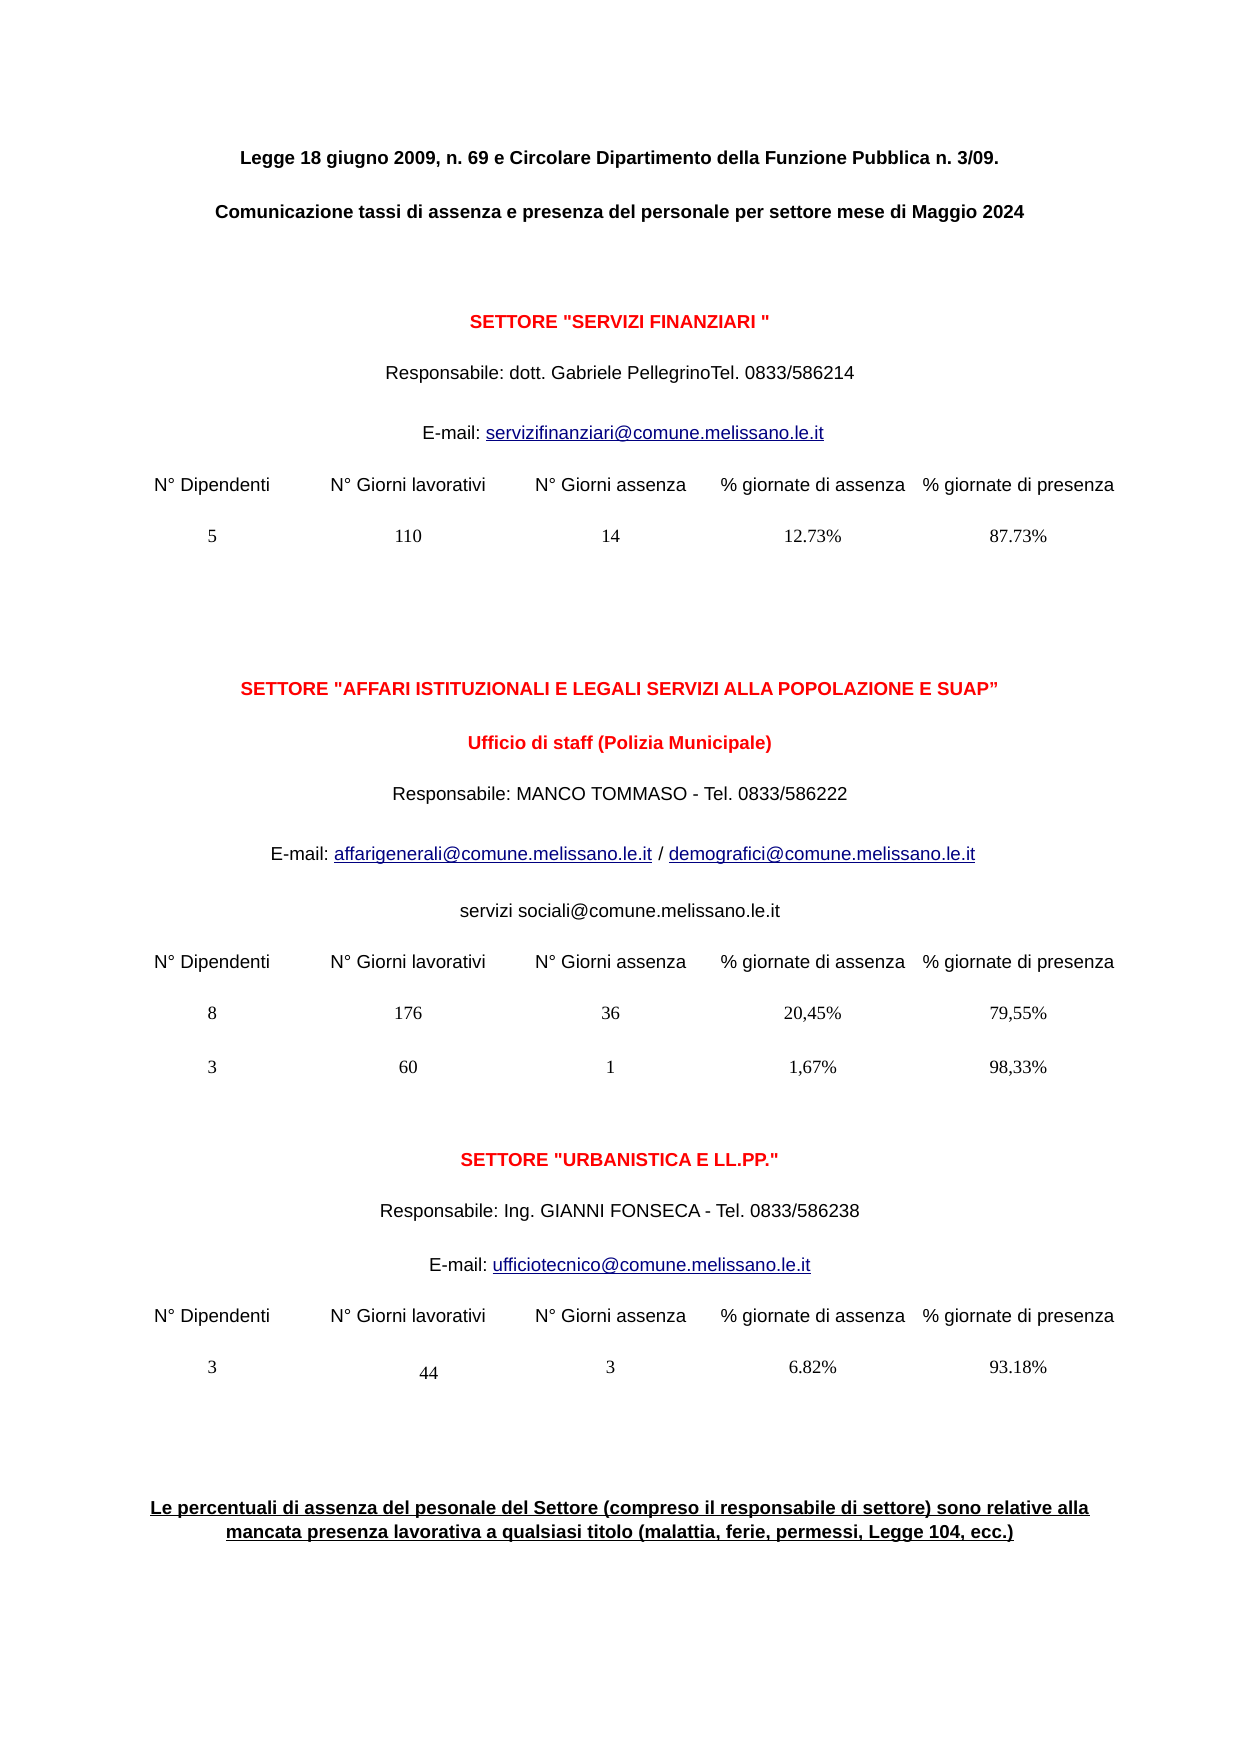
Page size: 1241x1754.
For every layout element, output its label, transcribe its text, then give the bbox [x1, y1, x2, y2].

table_cell [510, 627, 710, 632]
table_cell [118, 632, 306, 636]
table_cell 93,18% [915, 1356, 1121, 1414]
table_cell N° Giorni lavorativi [306, 1305, 510, 1356]
table_cell 6,82% [710, 1356, 915, 1414]
table_cell 8 3 [118, 1002, 306, 1107]
table_cell 176 60 [306, 1002, 510, 1107]
table_cell N° Dipendenti [118, 474, 306, 525]
table_header SETTORE "URBANISTICA E LL.PP." [118, 1149, 1121, 1199]
table_cell N° Giorni lavorativi [306, 951, 510, 1002]
table_cell 110 [306, 525, 510, 576]
table_cell 87,73% [915, 525, 1121, 576]
table_cell [915, 627, 1121, 632]
table_cell 44 [306, 1356, 510, 1414]
table_cell 36 1 [510, 1002, 710, 1107]
table_cell Responsabile: dott. Gabriele PellegrinoTel. 0833/586214 E-mail: servizifinanziari@comune.melissano.le.it [118, 361, 1121, 474]
table_cell 79,55% 98,33% [915, 1002, 1121, 1107]
table_cell [118, 622, 1121, 627]
table_cell % giornate di assenza [710, 951, 915, 1002]
table_header Legge 18 giugno 2009, n. 69 e Circolare Dipartimento della Funzione Pubblica n. 3/09. Comunicazione tassi di assenza e presenza del personale per settore mese di Maggio 2024 [118, 147, 1121, 252]
table_cell [510, 632, 710, 636]
table_header SETTORE "AFFARI ISTITUZIONALI E LEGALI SERVIZI ALLA POPOLAZIONE E SUAP” Ufficio di staff (Polizia Municipale) [118, 678, 1121, 783]
table_cell 12,73% [710, 525, 915, 576]
table_cell 5 [118, 525, 306, 576]
table_cell [118, 252, 1121, 310]
table_cell Responsabile: MANCO TOMMASO - Tel. 0833/586222 E-mail: affarigenerali@comune.melissano.le.it / demografici@comune.melissano.le.it servizi sociali@comune.melissano.le.it [118, 783, 1121, 951]
table_cell N° Giorni lavorativi [306, 474, 510, 525]
table_header SETTORE "SERVIZI FINANZIARI " [118, 310, 1121, 361]
table_cell 20,45% 1,67% [710, 1002, 915, 1107]
table_cell [306, 632, 510, 636]
table_cell [710, 632, 915, 636]
table_cell [306, 627, 510, 632]
table_header [118, 617, 1121, 622]
table_cell N° Giorni assenza [510, 1305, 710, 1356]
table_cell % giornate di presenza [915, 951, 1121, 1002]
table_cell % giornate di assenza [710, 474, 915, 525]
table_cell N° Dipendenti [118, 951, 306, 1002]
table_cell % giornate di presenza [915, 1305, 1121, 1356]
table_cell N° Dipendenti [118, 1305, 306, 1356]
table_cell N° Giorni assenza [510, 474, 710, 525]
table_header Le percentuali di assenza del pesonale del Settore (compreso il responsabile di settore) sono relative alla mancata presenza lavorativa a qualsiasi titolo (malattia, ferie, permessi, Legge 104, ecc.) [118, 1497, 1121, 1572]
table_cell 3 [510, 1356, 710, 1414]
table_cell 14 [510, 525, 710, 576]
table_cell 3 [118, 1356, 306, 1414]
table_cell [710, 627, 915, 632]
table_cell [915, 632, 1121, 636]
table_cell Responsabile: Ing. GIANNI FONSECA - Tel. 0833/586238 E-mail: ufficiotecnico@comune.melissano.le.it [118, 1200, 1121, 1305]
table_cell [118, 627, 306, 632]
table_cell % giornate di presenza [915, 474, 1121, 525]
table_cell % giornate di assenza [710, 1305, 915, 1356]
table_cell N° Giorni assenza [510, 951, 710, 1002]
